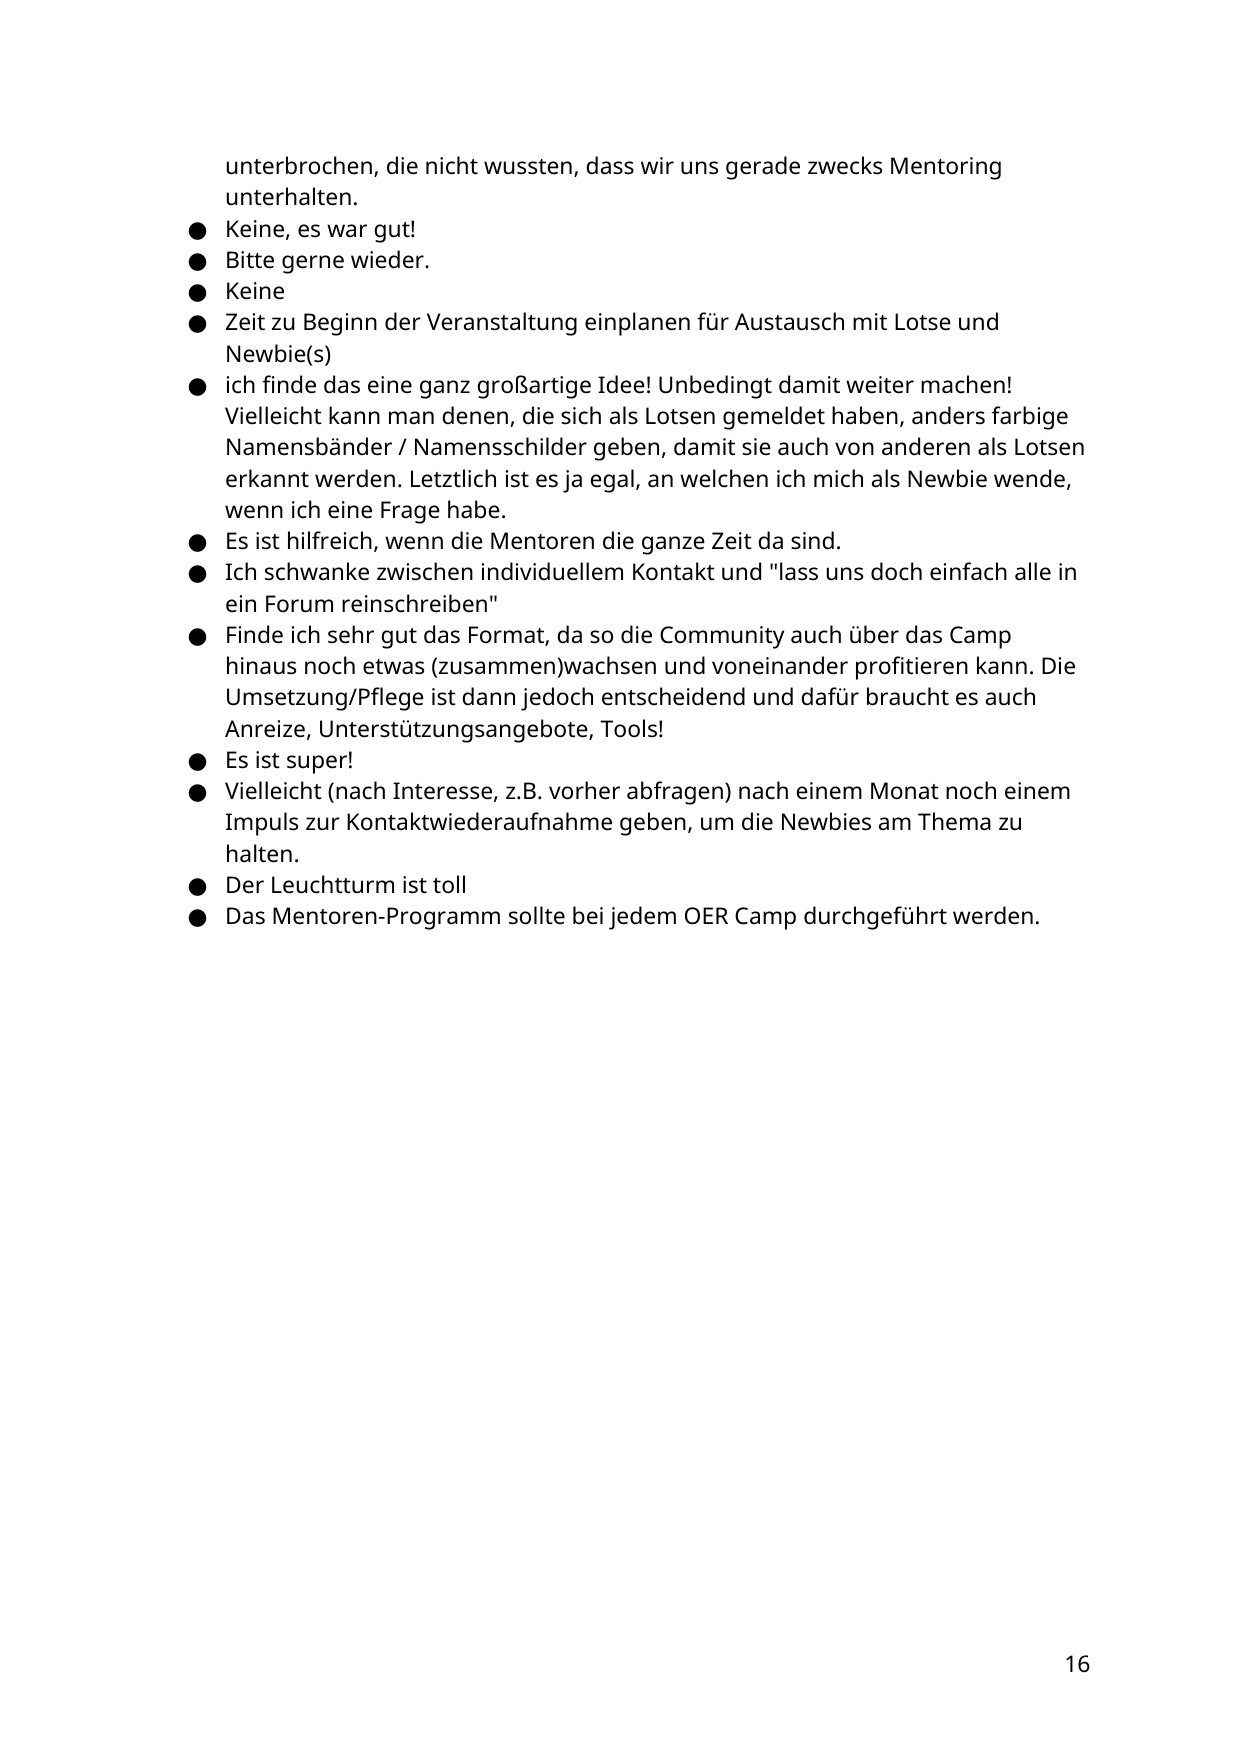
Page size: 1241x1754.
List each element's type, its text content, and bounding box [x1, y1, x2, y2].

list Zeit zu Beginn der Veranstaltung einplanen für Austausch mit Lotse und Newbie(s) [187, 306, 1090, 369]
list ich finde das eine ganz großartige Idee! Unbedingt damit weiter machen! Vielleicht kann man denen, die sich als Lotsen gemeldet haben, anders farbige Namensbänder / Namensschilder geben, damit sie auch von anderen als Lotsen erkannt werden. Letztlich ist es ja egal, an welchen ich mich als Newbie wende, wenn ich eine Frage habe. [187, 369, 1090, 525]
list Keine [187, 275, 1090, 306]
list unterbrochen, die nicht wussten, dass wir uns gerade zwecks Mentoring unterhalten. [187, 150, 1090, 212]
list Finde ich sehr gut das Format, da so die Community auch über das Camp hinaus noch etwas (zusammen)wachsen und voneinander profitieren kann. Die Umsetzung/Pflege ist dann jedoch entscheidend und dafür braucht es auch Anreize, Unterstützungsangebote, Tools! [187, 619, 1090, 744]
list Ich schwanke zwischen individuellem Kontakt und "lass uns doch einfach alle in ein Forum reinschreiben" [187, 556, 1090, 619]
list Bitte gerne wieder. [187, 244, 1090, 275]
list Keine, es war gut! [187, 212, 1090, 244]
list Es ist super! [187, 744, 1090, 775]
list Das Mentoren-Programm sollte bei jedem OER Camp durchgeführt werden. [187, 900, 1090, 931]
list Es ist hilfreich, wenn die Mentoren die ganze Zeit da sind. [187, 525, 1090, 556]
list Vielleicht (nach Interesse, z.B. vorher abfragen) nach einem Monat noch einem Impuls zur Kontaktwiederaufnahme geben, um die Newbies am Thema zu halten. [187, 775, 1090, 869]
list Der Leuchtturm ist toll [187, 869, 1090, 900]
